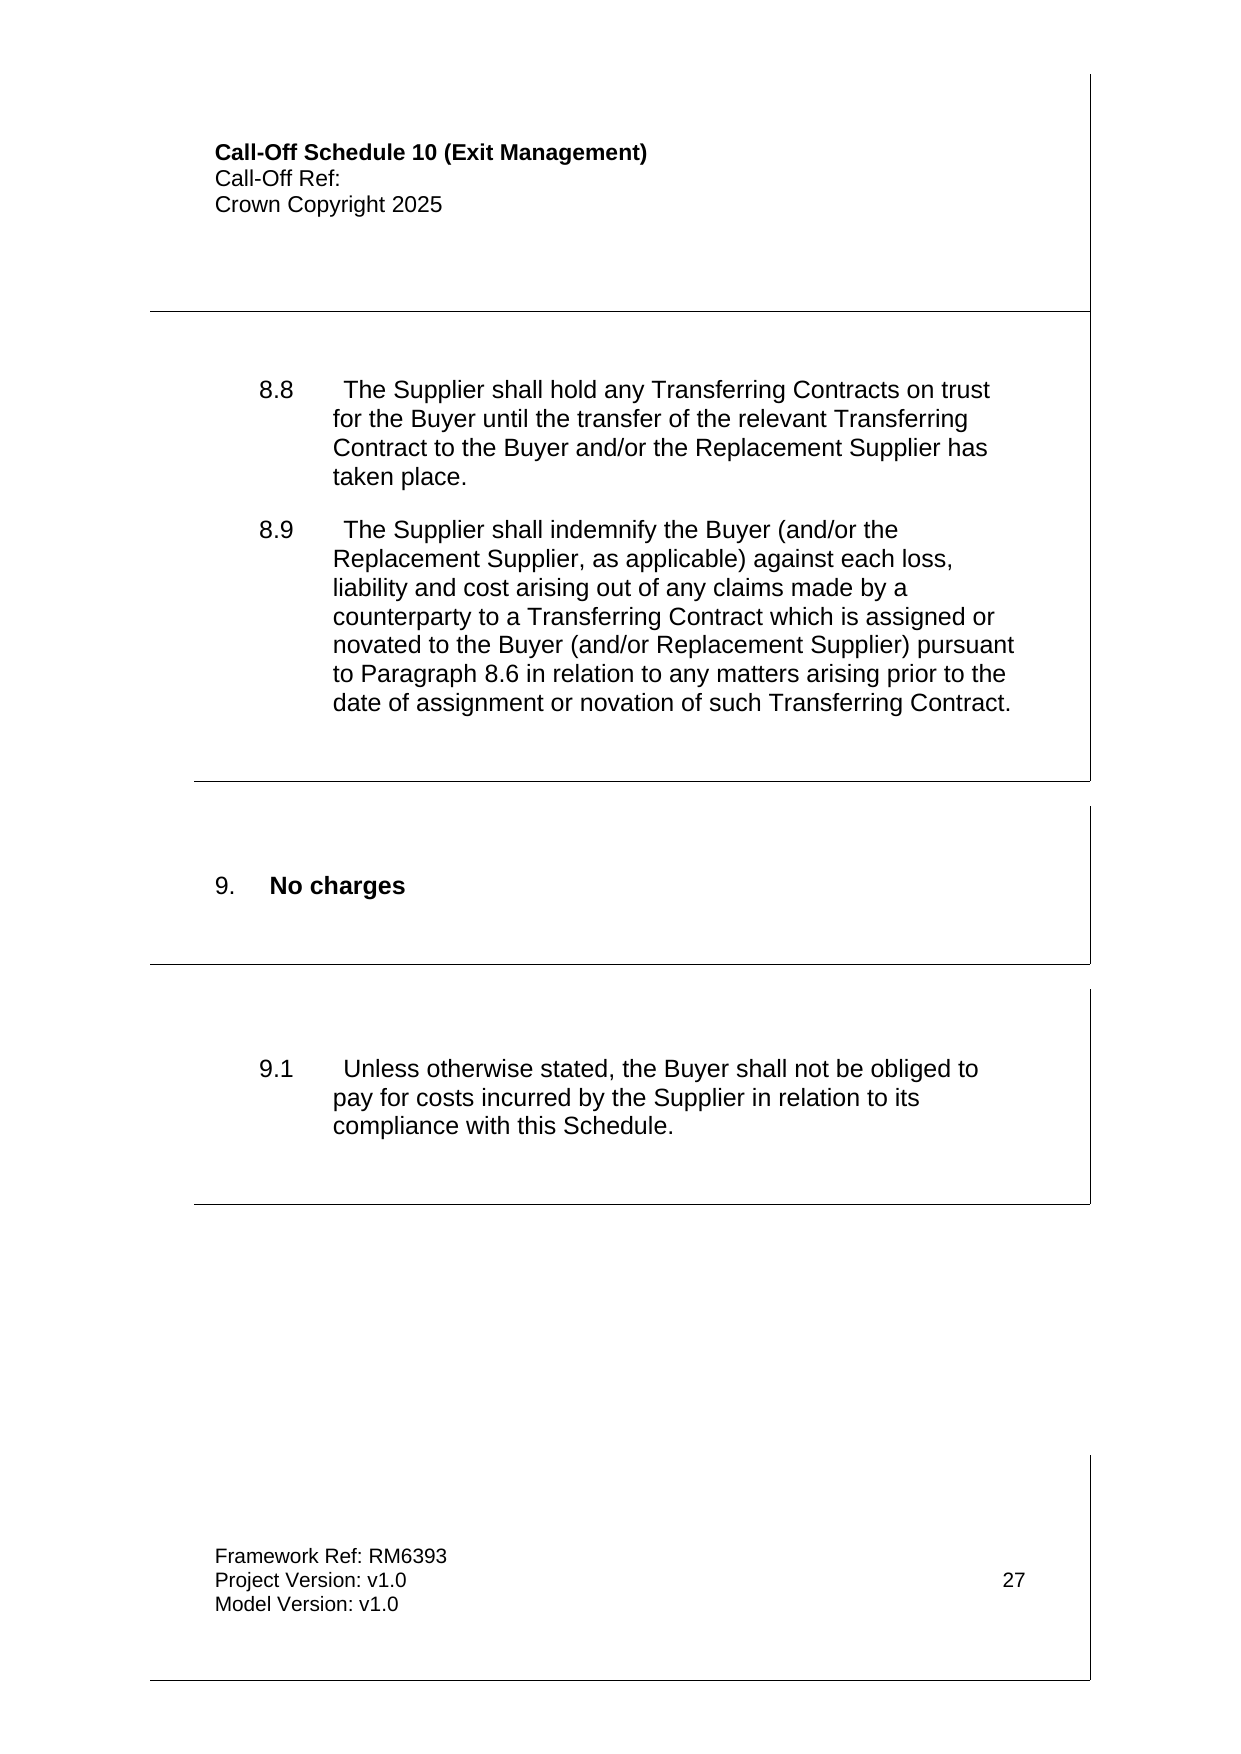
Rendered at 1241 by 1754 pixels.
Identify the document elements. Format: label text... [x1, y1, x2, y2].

list Unless otherwise stated, the Buyer shall not be obliged to pay for costs incurred by the Supplier in relation to its compliance with this Schedule. [194, 989, 1090, 1204]
list No charges [150, 806, 1090, 964]
list The Supplier shall indemnify the Buyer (and/or the Replacement Supplier, as applicable) against each loss, liability and cost arising out of any claims made by a counterparty to a Transferring Contract which is assigned or novated to the Buyer (and/or Replacement Supplier) pursuant to Paragraph 8.6 in relation to any matters arising prior to the date of assignment or novation of such Transferring Contract. [194, 451, 1090, 781]
list The Supplier shall hold any Transferring Contracts on trust for the Buyer until the transfer of the relevant Transferring Contract to the Buyer and/or the Replacement Supplier has taken place. [194, 311, 1090, 451]
